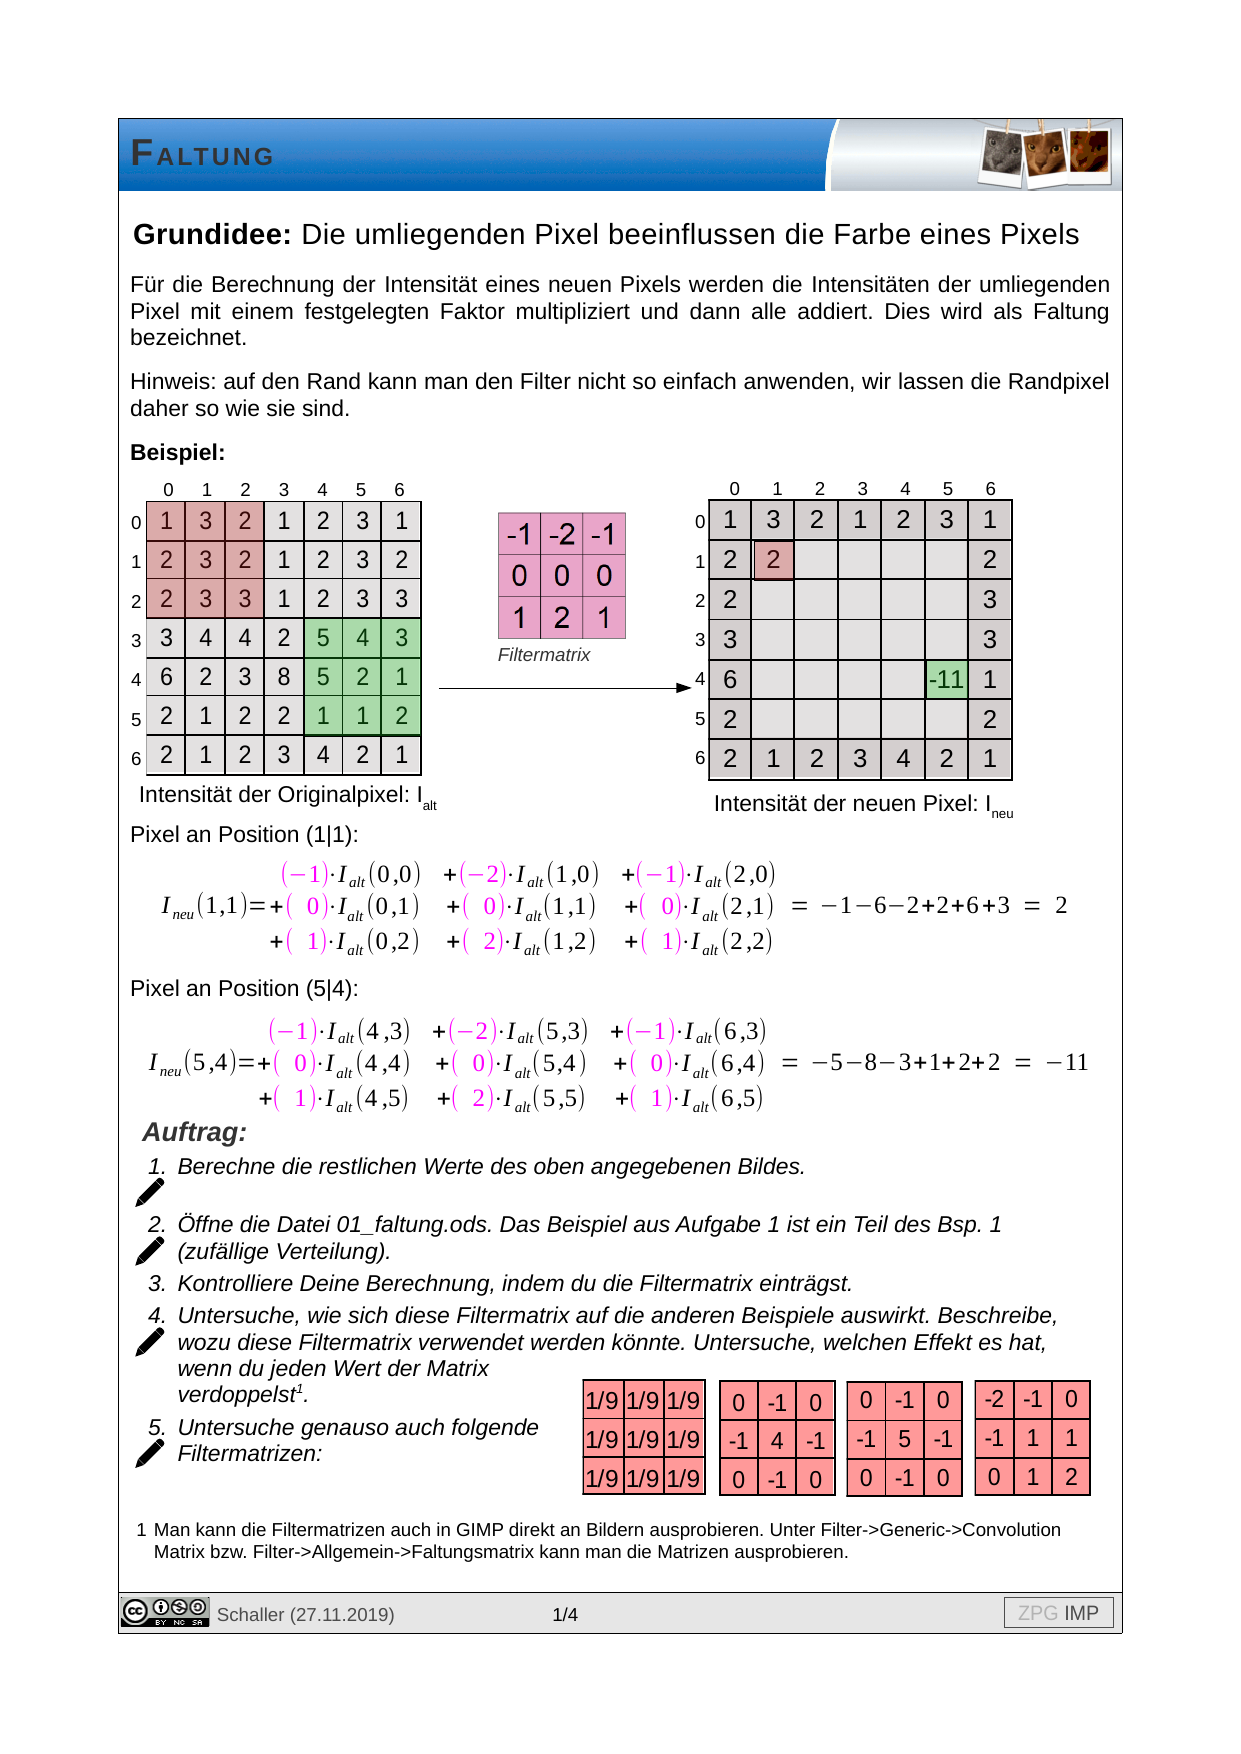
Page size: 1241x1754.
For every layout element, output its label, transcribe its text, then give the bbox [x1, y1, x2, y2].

picture [497, 511, 627, 640]
text Auftrag: [142, 1019, 1092, 1147]
list Kontrolliere Deine Berechnung, indem du die Filtermatrix einträgst. [148, 1270, 1092, 1296]
text Pixel an Position (5|4): [130, 975, 1110, 1002]
picture [120, 1597, 210, 1627]
list Berechne die restlichen Werte des oben angegebenen Bildes. [148, 1153, 1092, 1205]
list Man kann die Filtermatrizen auch in GIMP direkt an Bildern ausprobieren. Unter Filter->Generic->Convolution Matrix bzw. Filter->Allgemein->Faltungsmatrix kann man die Matrizen ausprobieren. [136, 1519, 1110, 1562]
text Grundidee: Die umliegenden Pixel beeinflussen die Farbe eines Pixels [130, 214, 1110, 254]
text Pixel an Position (1|1): [130, 821, 1110, 847]
text Für die Berechnung der Intensität eines neuen Pixels werden die Intensitäten der umliegenden Pixel mit einem festgelegten Faktor multipliziert und dann alle addiert. Dies wird als Faltung bezeichnet. [130, 271, 1110, 350]
list Öffne die Datei 01_faltung.ods. Das Beispiel aus Aufgabe 1 ist ein Teil des Bsp. 1 (zufällige Verteilung). [148, 1211, 1092, 1264]
list Untersuche genauso auch folgende Filtermatrizen: [148, 1414, 582, 1466]
text Filter­matrix [498, 512, 633, 666]
text Hinweis: auf den Rand kann man den Filter nicht so einfach anwenden, wir lassen die Randpixel daher so wie sie sind. [130, 368, 1110, 421]
list Untersuche, wie sich diese Filtermatrix auf die anderen Beispiele auswirkt. Beschreibe, wozu diese Filtermatrix verwendet werden könnte. Untersuche, welchen Effekt es hat, wenn du jeden Wert der Matrix verdoppelst. [148, 1302, 1092, 1408]
picture [119, 119, 1122, 191]
text Beispiel: [130, 438, 1110, 465]
